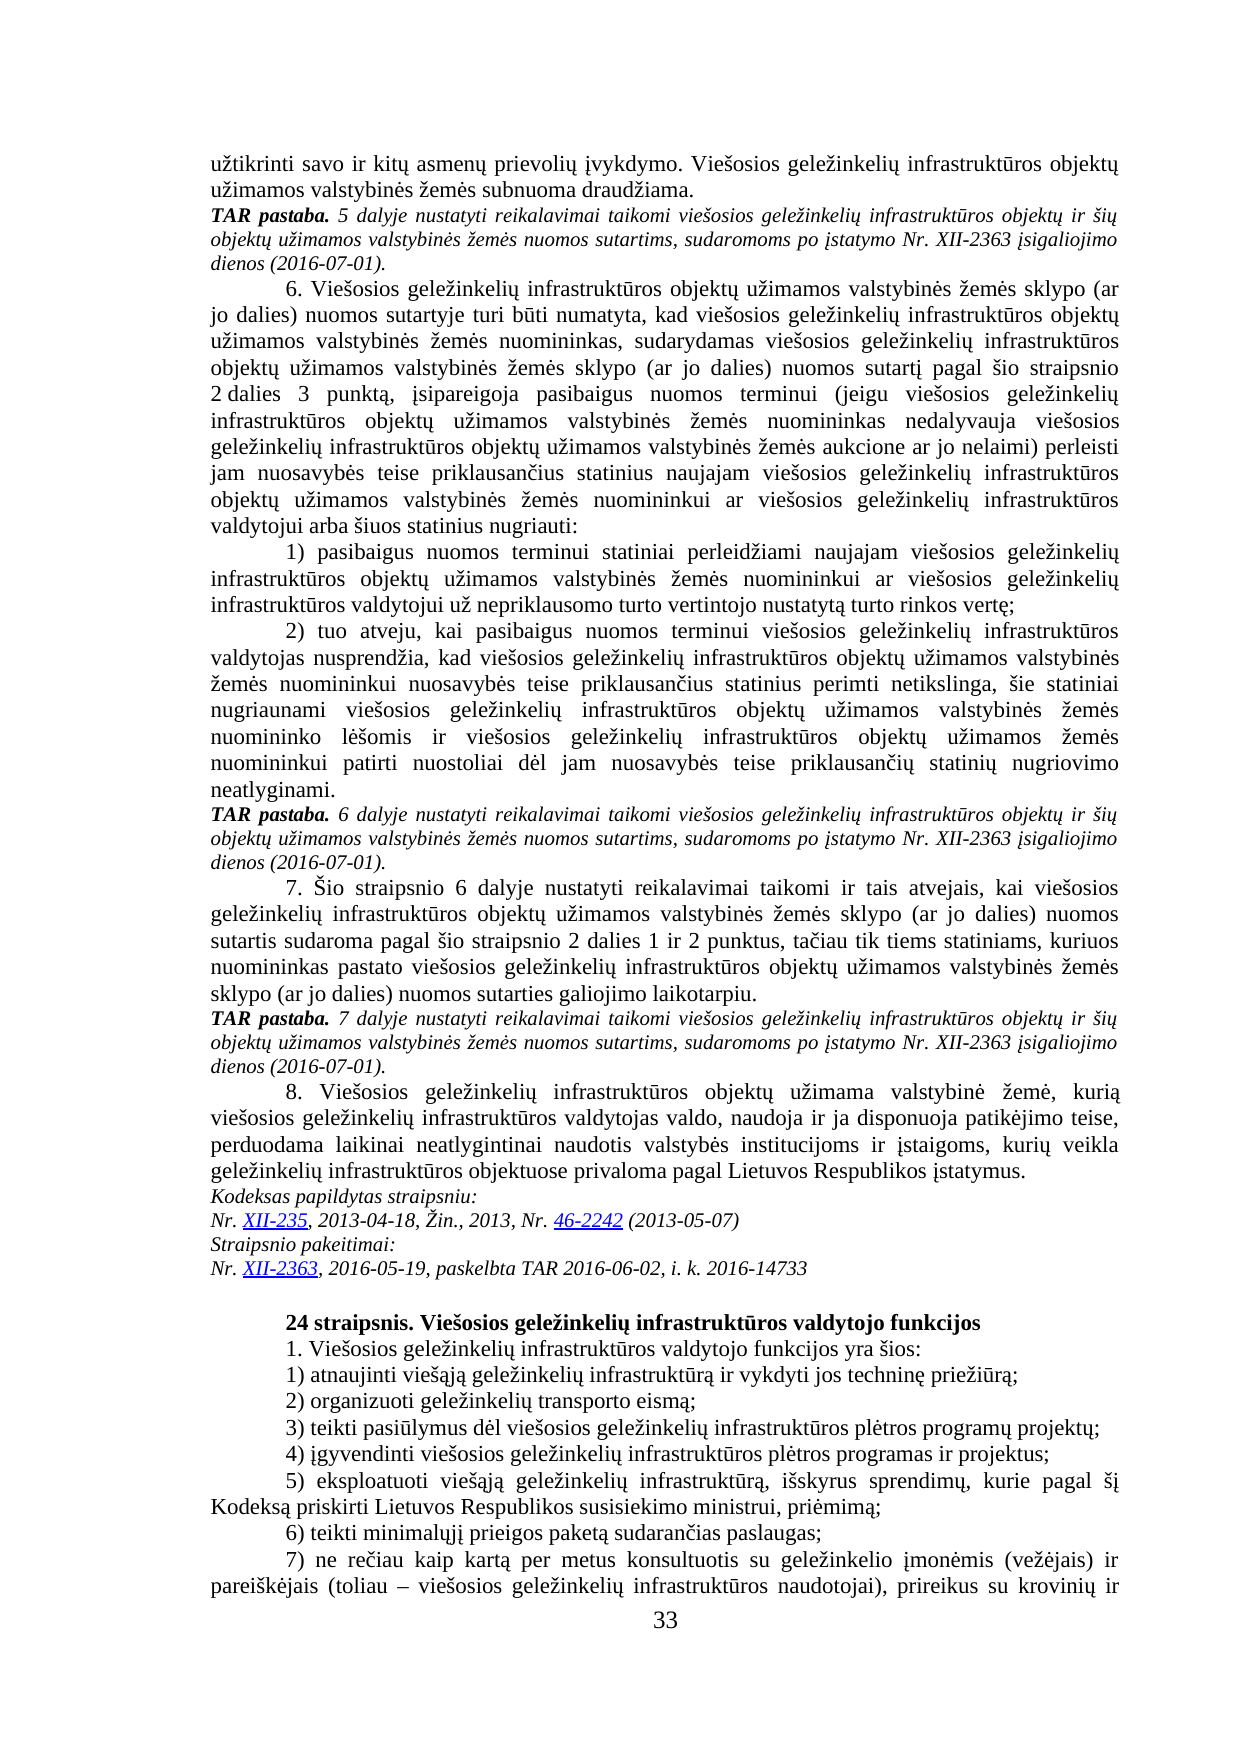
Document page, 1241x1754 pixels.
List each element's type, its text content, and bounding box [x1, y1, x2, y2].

text Nr. XII-235, 2013-04-18, Žin., 2013, Nr. 46-2242 (2013-05-07) [210, 1208, 1120, 1232]
text Kodeksas papildytas straipsniu: [210, 1183, 1120, 1208]
text 7) ne rečiau kaip kartą per metus konsultuotis su geležinkelio įmonėmis (vežėjais) ir pareiškėjais (toliau – viešosios geležinkelių infrastruktūros naudotojai), prireikus su krovinių ir [210, 1546, 1120, 1598]
text 6. Viešosios geležinkelių infrastruktūros objektų užimamos valstybinės žemės sklypo (ar jo dalies) nuomos sutartyje turi būti numatyta, kad viešosios geležinkelių infrastruktūros objektų užimamos valstybinės žemės nuomininkas, sudarydamas viešosios geležinkelių infrastruktūros objektų užimamos valstybinės žemės sklypo (ar jo dalies) nuomos sutartį pagal šio straipsnio 2 dalies 3 punktą, įsipareigoja pasibaigus nuomos terminui (jeigu viešosios geležinkelių infrastruktūros objektų užimamos valstybinės žemės nuomininkas nedalyvauja viešosios geležinkelių infrastruktūros objektų užimamos valstybinės žemės aukcione ar jo nelaimi) perleisti jam nuosavybės teise priklausančius statinius naujajam viešosios geležinkelių infrastruktūros objektų užimamos valstybinės žemės nuomininkui ar viešosios geležinkelių infrastruktūros valdytojui arba šiuos statinius nugriauti: [210, 275, 1120, 538]
text 1) atnaujinti viešąją geležinkelių infrastruktūrą ir vykdyti jos techninę priežiūrą; [210, 1361, 1120, 1388]
text Straipsnio pakeitimai: [210, 1232, 1120, 1256]
text 2) organizuoti geležinkelių transporto eismą; [210, 1388, 1120, 1414]
text 24 straipsnis. Viešosios geležinkelių infrastruktūros valdytojo funkcijos [210, 1308, 1120, 1335]
text Nr. XII-2363, 2016-05-19, paskelbta TAR 2016-06-02, i. k. 2016-14733 [210, 1256, 1120, 1280]
text 6) teikti minimalųjį prieigos paketą sudarančias paslaugas; [210, 1519, 1120, 1546]
text 3) teikti pasiūlymus dėl viešosios geležinkelių infrastruktūros plėtros programų projektų; [210, 1414, 1120, 1440]
text TAR pastaba. 5 dalyje nustatyti reikalavimai taikomi viešosios geležinkelių infrastruktūros objektų ir šių objektų užimamos valstybinės žemės nuomos sutartims, sudaromoms po įstatymo Nr. XII-2363 įsigaliojimo dienos (2016-07-01). [210, 203, 1120, 275]
text TAR pastaba. 6 dalyje nustatyti reikalavimai taikomi viešosios geležinkelių infrastruktūros objektų ir šių objektų užimamos valstybinės žemės nuomos sutartims, sudaromoms po įstatymo Nr. XII-2363 įsigaliojimo dienos (2016-07-01). [210, 802, 1120, 874]
text 2) tuo atveju, kai pasibaigus nuomos terminui viešosios geležinkelių infrastruktūros valdytojas nusprendžia, kad viešosios geležinkelių infrastruktūros objektų užimamos valstybinės žemės nuomininkui nuosavybės teise priklausančius statinius perimti netikslinga, šie statiniai nugriaunami viešosios geležinkelių infrastruktūros objektų užimamos valstybinės žemės nuomininko lėšomis ir viešosios geležinkelių infrastruktūros objektų užimamos žemės nuomininkui patirti nuostoliai dėl jam nuosavybės teise priklausančių statinių nugriovimo neatlyginami. [210, 617, 1120, 802]
text užtikrinti savo ir kitų asmenų prievolių įvykdymo. Viešosios geležinkelių infrastruktūros objektų užimamos valstybinės žemės subnuoma draudžiama. [210, 150, 1120, 203]
text 5) eksploatuoti viešąją geležinkelių infrastruktūrą, išskyrus sprendimų, kurie pagal šį Kodeksą priskirti Lietuvos Respublikos susisiekimo ministrui, priėmimą; [210, 1467, 1120, 1519]
text TAR pastaba. 7 dalyje nustatyti reikalavimai taikomi viešosios geležinkelių infrastruktūros objektų ir šių objektų užimamos valstybinės žemės nuomos sutartims, sudaromoms po įstatymo Nr. XII-2363 įsigaliojimo dienos (2016-07-01). [210, 1006, 1120, 1078]
text 8. Viešosios geležinkelių infrastruktūros objektų užimama valstybinė žemė, kurią viešosios geležinkelių infrastruktūros valdytojas valdo, naudoja ir ja disponuoja patikėjimo teise, perduodama laikinai neatlygintinai naudotis valstybės institucijoms ir įstaigoms, kurių veikla geležinkelių infrastruktūros objektuose privaloma pagal Lietuvos Respublikos įstatymus. [210, 1078, 1120, 1183]
text 4) įgyvendinti viešosios geležinkelių infrastruktūros plėtros programas ir projektus; [210, 1440, 1120, 1467]
text 1) pasibaigus nuomos terminui statiniai perleidžiami naujajam viešosios geležinkelių infrastruktūros objektų užimamos valstybinės žemės nuomininkui ar viešosios geležinkelių infrastruktūros valdytojui už nepriklausomo turto vertintojo nustatytą turto rinkos vertę; [210, 538, 1120, 617]
text 7. Šio straipsnio 6 dalyje nustatyti reikalavimai taikomi ir tais atvejais, kai viešosios geležinkelių infrastruktūros objektų užimamos valstybinės žemės sklypo (ar jo dalies) nuomos sutartis sudaroma pagal šio straipsnio 2 dalies 1 ir 2 punktus, tačiau tik tiems statiniams, kuriuos nuomininkas pastato viešosios geležinkelių infrastruktūros objektų užimamos valstybinės žemės sklypo (ar jo dalies) nuomos sutarties galiojimo laikotarpiu. [210, 874, 1120, 1006]
text 1. Viešosios geležinkelių infrastruktūros valdytojo funkcijos yra šios: [210, 1335, 1120, 1361]
